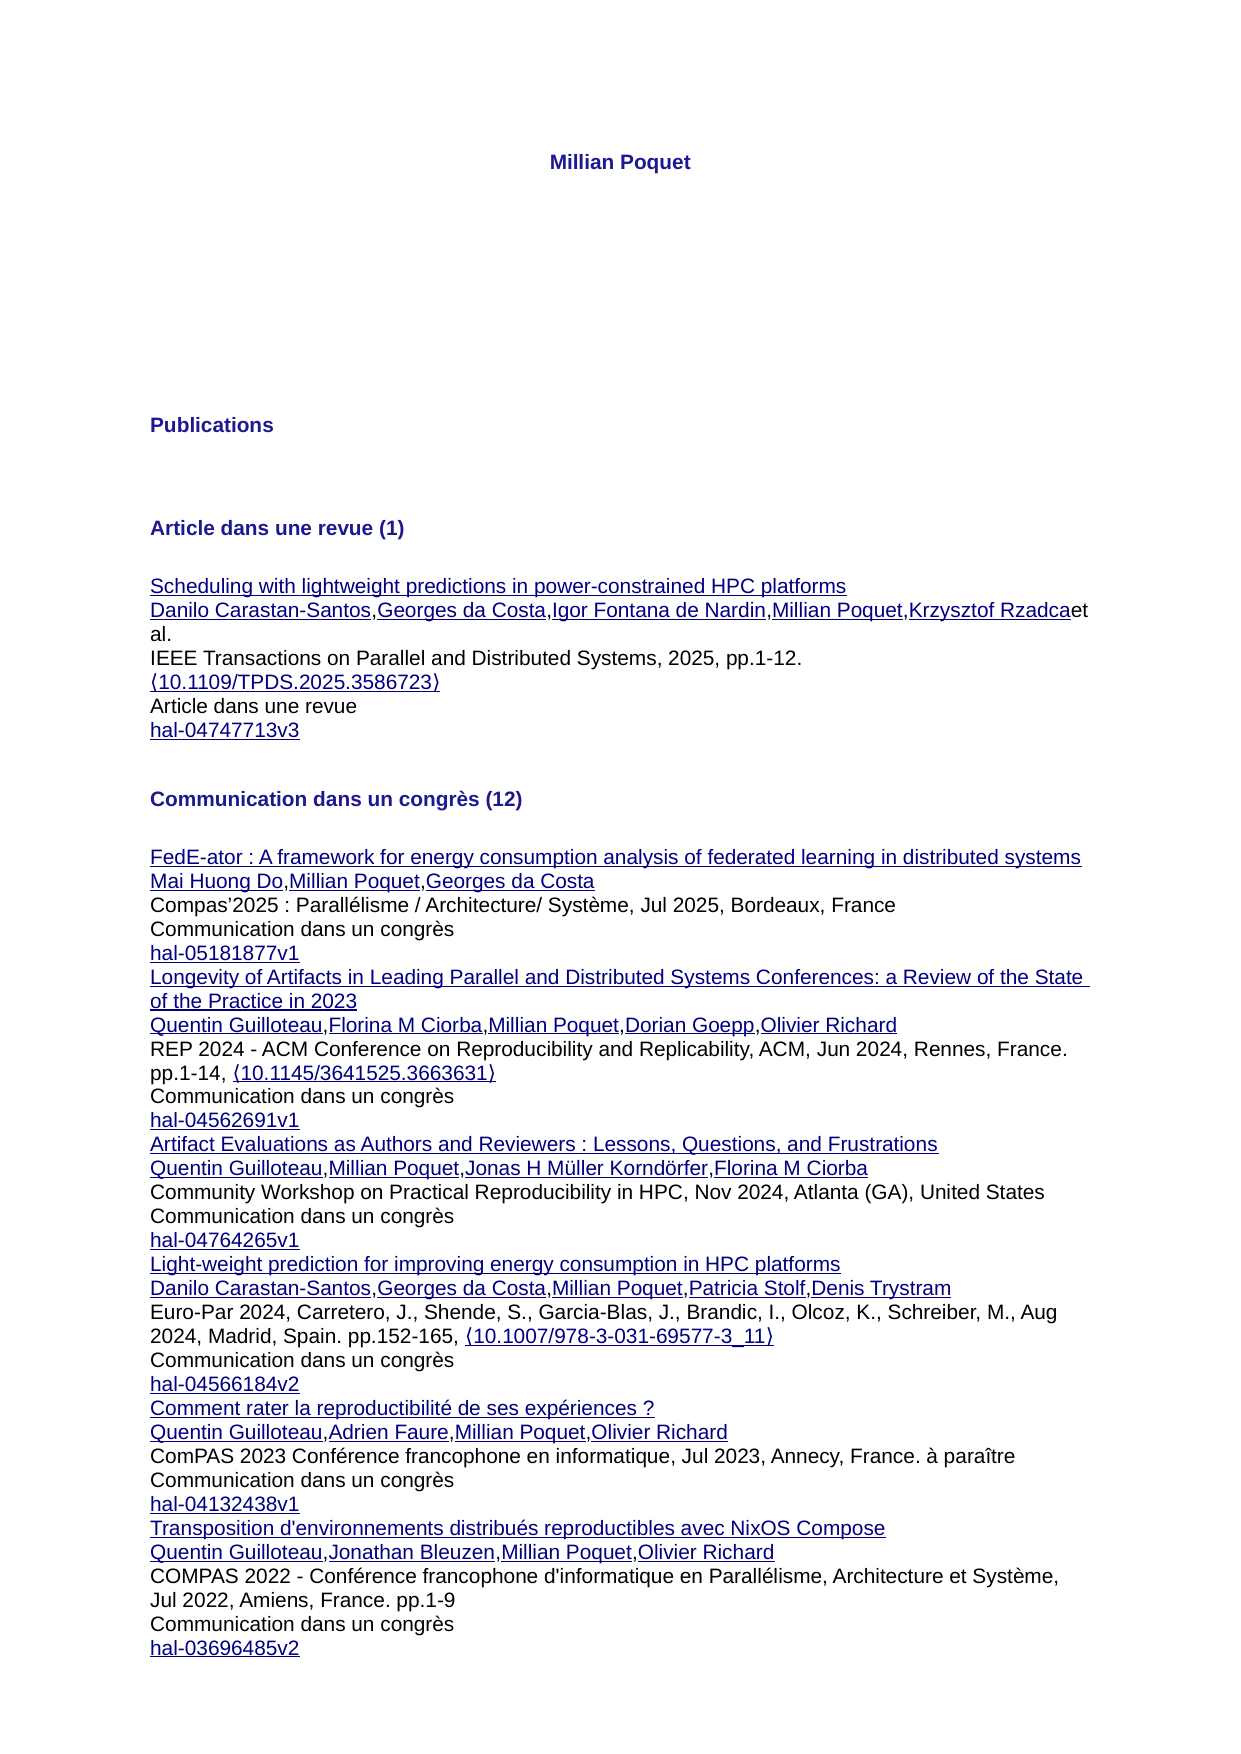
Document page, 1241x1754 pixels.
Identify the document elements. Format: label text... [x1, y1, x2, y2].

table_cell Light-weight prediction for improving energy consumption in HPC platforms Danilo Carastan-Santos,Georges da Costa,Millian Poquet,Patricia Stolf,Denis Trystram Euro-Par 2024, Carretero, J., Shende, S., Garcia-Blas, J., Brandic, I., Olcoz, K., Schreiber, M., Aug 2024, Madrid, Spain. pp.152-165, ⟨10.1007/978-3-031-69577-3_11⟩ Communication dans un congrès hal-04566184v2 [150, 1252, 1090, 1396]
subtitle Publications [150, 412, 1090, 436]
subtitle Millian Poquet [150, 150, 1090, 174]
table_header FedE-ator : A framework for energy consumption analysis of federated learning in distributed systems Mai Huong Do,Millian Poquet,Georges da Costa Compas’2025 : Parallélisme / Architecture/ Système, Jul 2025, Bordeaux, France Communication dans un congrès hal-05181877v1 [150, 845, 1090, 964]
table_cell Transposition d'environnements distribués reproductibles avec NixOS Compose Quentin Guilloteau,Jonathan Bleuzen,Millian Poquet,Olivier Richard COMPAS 2022 - Conférence francophone d'informatique en Parallélisme, Architecture et Système, Jul 2022, Amiens, France. pp.1-9 Communication dans un congrès hal-03696485v2 [150, 1516, 1090, 1659]
table_header Scheduling with lightweight predictions in power-constrained HPC platforms Danilo Carastan-Santos,Georges da Costa,Igor Fontana de Nardin,Millian Poquet,Krzysztof Rzadcaet al. IEEE Transactions on Parallel and Distributed Systems, 2025, pp.1-12. ⟨10.1109/TPDS.2025.3586723⟩ Article dans une revue hal-04747713v3 [150, 574, 1090, 742]
subtitle Communication dans un congrès (12) [150, 786, 1090, 810]
table_cell Longevity of Artifacts in Leading Parallel and Distributed Systems Conferences: a Review of the State [150, 965, 1090, 986]
subtitle Article dans une revue (1) [150, 516, 1090, 539]
table_cell of the Practice in 2023 Quentin Guilloteau,Florina M Ciorba,Millian Poquet,Dorian Goepp,Olivier Richard REP 2024 - ACM Conference on Reproducibility and Replicability, ACM, Jun 2024, Rennes, France. pp.1-14, ⟨10.1145/3641525.3663631⟩ Communication dans un congrès hal-04562691v1 [150, 987, 1090, 1132]
table_cell Artifact Evaluations as Authors and Reviewers : Lessons, Questions, and Frustrations Quentin Guilloteau,Millian Poquet,Jonas H Müller Korndörfer,Florina M Ciorba Community Workshop on Practical Reproducibility in HPC, Nov 2024, Atlanta (GA), United States Communication dans un congrès hal-04764265v1 [150, 1132, 1090, 1252]
table_cell Comment rater la reproductibilité de ses expériences ? Quentin Guilloteau,Adrien Faure,Millian Poquet,Olivier Richard ComPAS 2023 Conférence francophone en informatique, Jul 2023, Annecy, France. à paraître Communication dans un congrès hal-04132438v1 [150, 1396, 1090, 1516]
